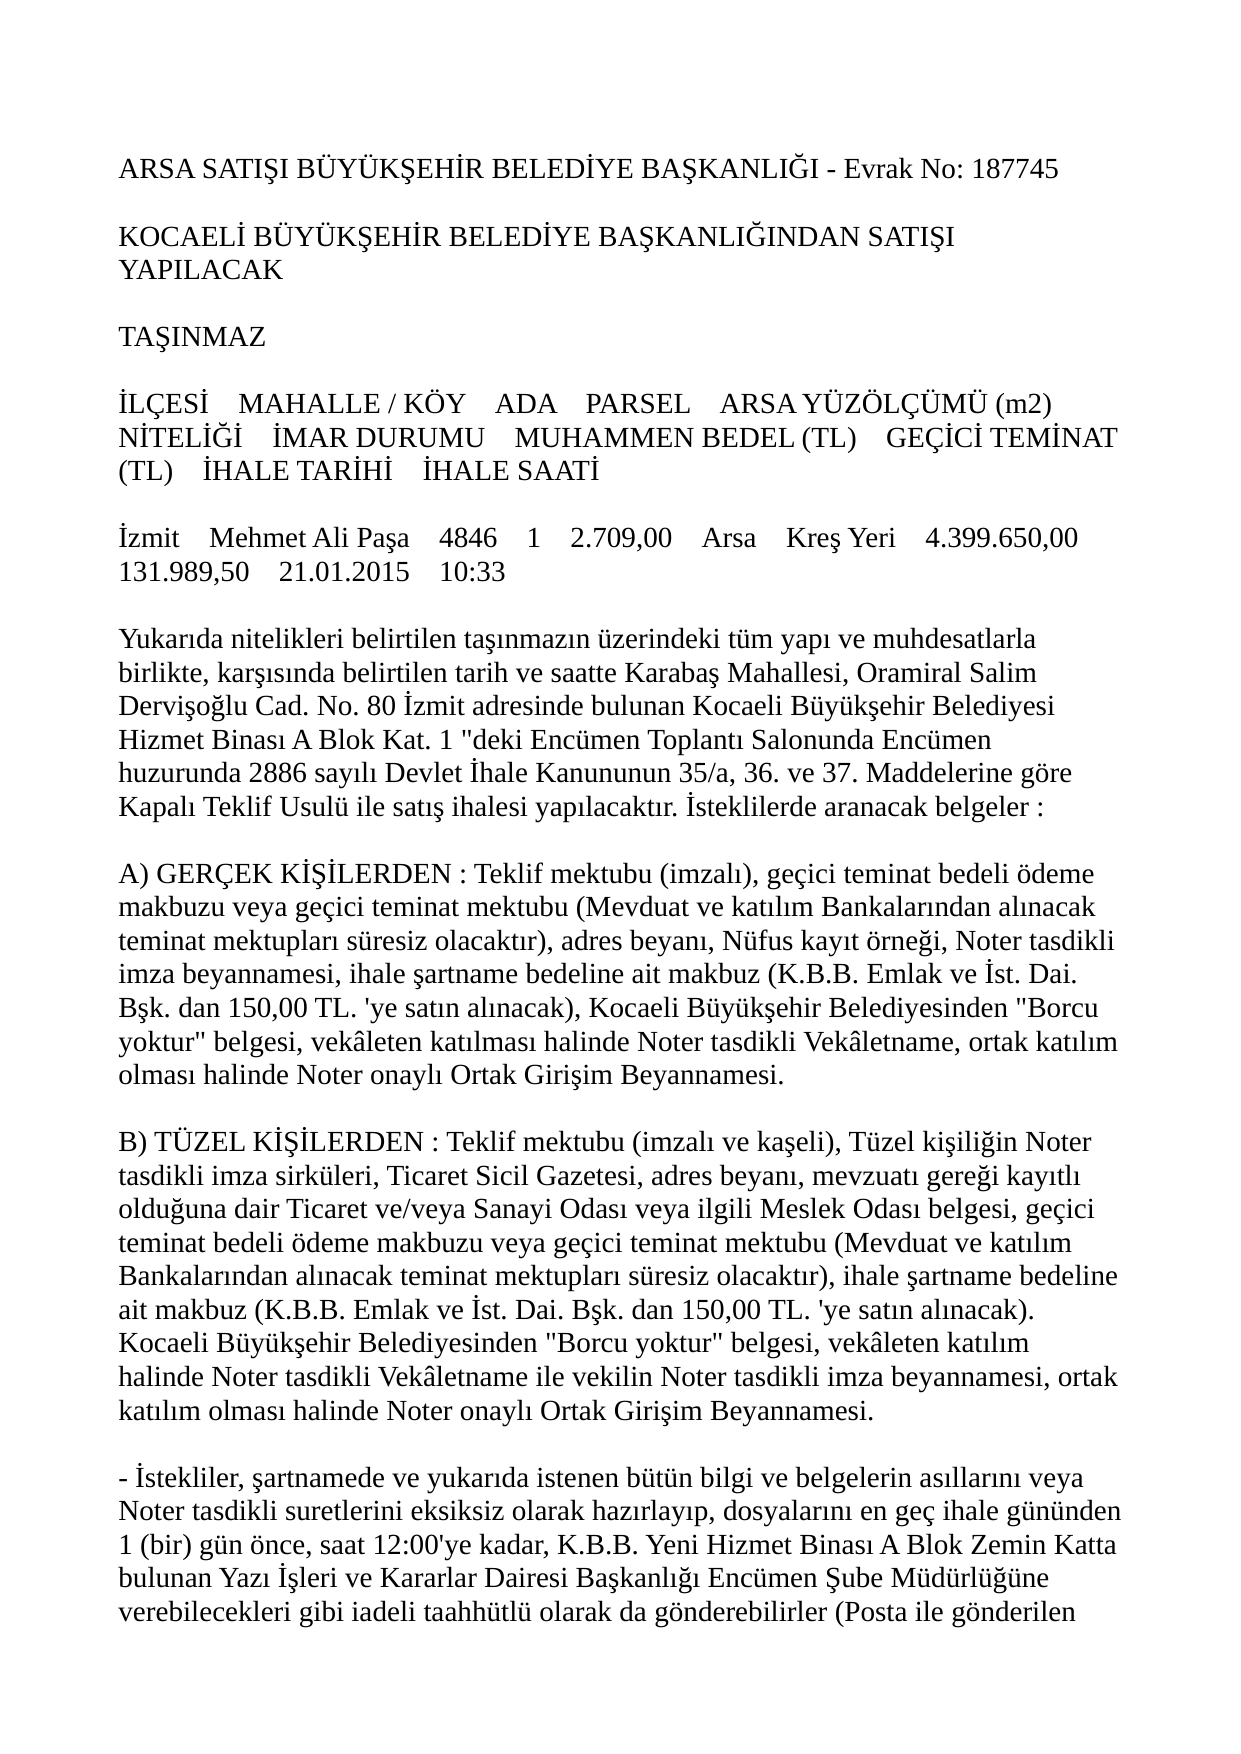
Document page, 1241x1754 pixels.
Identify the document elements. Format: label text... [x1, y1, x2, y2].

text İLÇESİ MAHALLE / KÖY ADA PARSEL ARSA YÜZÖLÇÜMÜ (m2) NİTELİĞİ İMAR DURUMU MUHAMMEN BEDEL (TL) GEÇİCİ TEMİNAT (TL) İHALE TARİHİ İHALE SAATİ [118, 386, 1122, 487]
text - İstekliler, şartnamede ve yukarıda istenen bütün bilgi ve belgelerin asıllarını veya Noter tasdikli suretlerini eksiksiz olarak hazırlayıp, dosyalarını en geç ihale gününden 1 (bir) gün önce, saat 12:00'ye kadar, K.B.B. Yeni Hizmet Binası A Blok Zemin Katta bulunan Yazı İşleri ve Kararlar Dairesi Başkanlığı Encümen Şube Müdürlüğüne verebilecekleri gibi iadeli taahhütlü olarak da gönderebilirler (Posta ile gönderilen [118, 1460, 1122, 1627]
text A) GERÇEK KİŞİLERDEN : Teklif mektubu (imzalı), geçici teminat bedeli ödeme makbuzu veya geçici teminat mektubu (Mevduat ve katılım Bankalarından alınacak teminat mektupları süresiz olacaktır), adres beyanı, Nüfus kayıt örneği, Noter tasdikli imza beyannamesi, ihale şartname bedeline ait makbuz (K.B.B. Emlak ve İst. Dai. Bşk. dan 150,00 TL. 'ye satın alınacak), Kocaeli Büyükşehir Belediyesinden "Borcu yoktur" belgesi, vekâleten katılması halinde Noter tasdikli Vekâletname, ortak katılım olması halinde Noter onaylı Ortak Girişim Beyannamesi. [118, 856, 1122, 1091]
text Yukarıda nitelikleri belirtilen taşınmazın üzerindeki tüm yapı ve muhdesatlarla birlikte, karşısında belirtilen tarih ve saatte Karabaş Mahallesi, Oramiral Salim Dervişoğlu Cad. No. 80 İzmit adresinde bulunan Kocaeli Büyükşehir Belediyesi Hizmet Binası A Blok Kat. 1 "deki Encümen Toplantı Salonunda Encümen huzurunda 2886 sayılı Devlet İhale Kanununun 35/a, 36. ve 37. Maddelerine göre Kapalı Teklif Usulü ile satış ihalesi yapılacaktır. İsteklilerde aranacak belgeler : [118, 621, 1122, 822]
text ARSA SATIŞI BÜYÜKŞEHİR BELEDİYE BAŞKANLIĞI - Evrak No: 187745 [118, 118, 1122, 185]
text İzmit Mehmet Ali Paşa 4846 1 2.709,00 Arsa Kreş Yeri 4.399.650,00 131.989,50 21.01.2015 10:33 [118, 521, 1122, 588]
text KOCAELİ BÜYÜKŞEHİR BELEDİYE BAŞKANLIĞINDAN SATIŞI YAPILACAK [118, 219, 1122, 286]
text TAŞINMAZ [118, 319, 1122, 353]
text B) TÜZEL KİŞİLERDEN : Teklif mektubu (imzalı ve kaşeli), Tüzel kişiliğin Noter tasdikli imza sirküleri, Ticaret Sicil Gazetesi, adres beyanı, mevzuatı gereği kayıtlı olduğuna dair Ticaret ve/veya Sanayi Odası veya ilgili Meslek Odası belgesi, geçici teminat bedeli ödeme makbuzu veya geçici teminat mektubu (Mevduat ve katılım Bankalarından alınacak teminat mektupları süresiz olacaktır), ihale şartname bedeline ait makbuz (K.B.B. Emlak ve İst. Dai. Bşk. dan 150,00 TL. 'ye satın alınacak). Kocaeli Büyükşehir Belediyesinden "Borcu yoktur" belgesi, vekâleten katılım halinde Noter tasdikli Vekâletname ile vekilin Noter tasdikli imza beyannamesi, ortak katılım olması halinde Noter onaylı Ortak Girişim Beyannamesi. [118, 1124, 1122, 1426]
